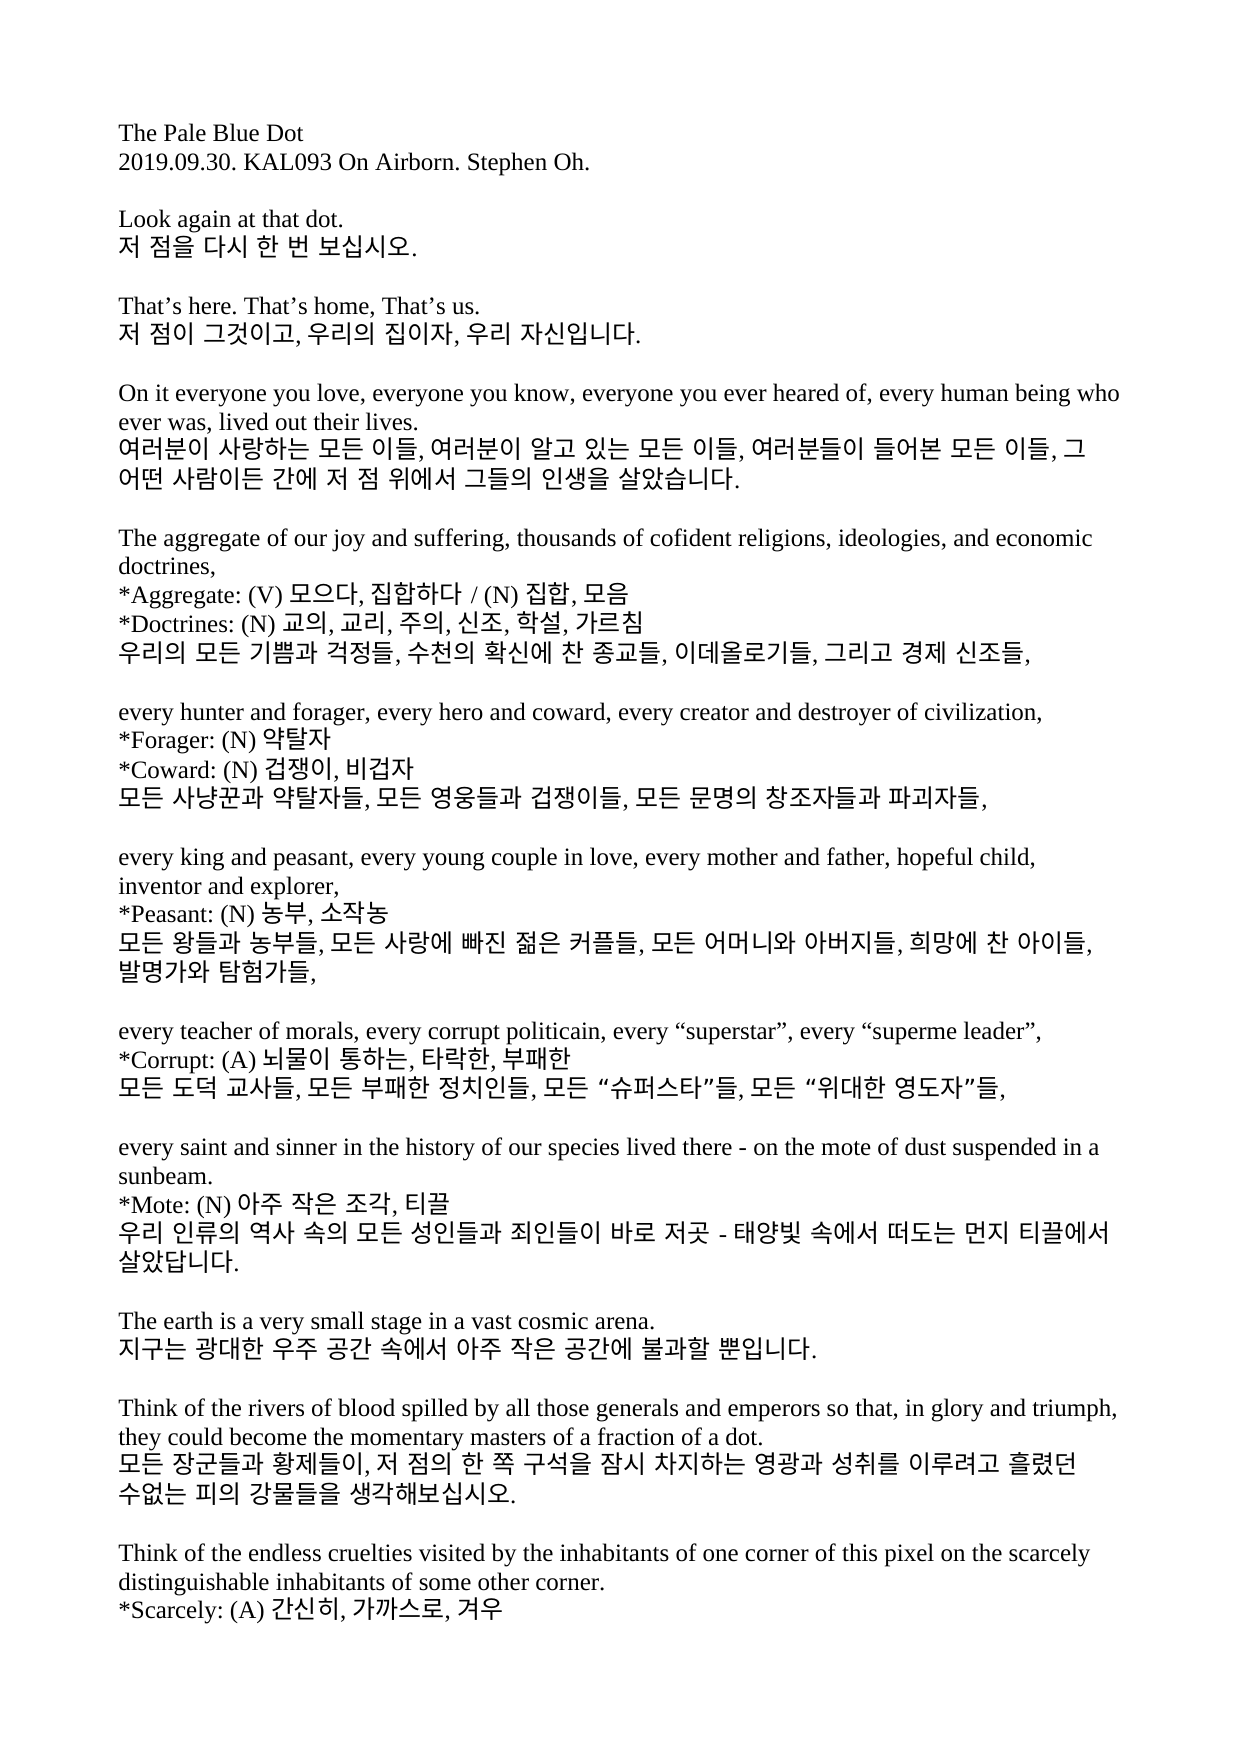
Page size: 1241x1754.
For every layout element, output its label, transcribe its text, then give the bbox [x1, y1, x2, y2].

text 모든 도덕 교사들, 모든 부패한 정치인들, 모든 “슈퍼스타”들, 모든 “위대한 영도자”들, [118, 1074, 1122, 1103]
text *Doctrines: (N) 교의, 교리, 주의, 신조, 학설, 가르침 [118, 609, 1122, 639]
text 모든 장군들과 황제들이, 저 점의 한 쪽 구석을 잠시 차지하는 영광과 성취를 이루려고 흘렸던 수없는 피의 강물들을 생각해보십시오. [118, 1451, 1122, 1509]
text That’s here. That’s home, That’s us. [118, 291, 1122, 320]
text 우리 인류의 역사 속의 모든 성인들과 죄인들이 바로 저곳 - 태양빛 속에서 떠도는 먼지 티끌에서 살았답니다. [118, 1219, 1122, 1277]
text every saint and sinner in the history of our species lived there - on the mote of dust suspended in a sunbeam. [118, 1132, 1122, 1190]
text *Aggregate: (V) 모으다, 집합하다 / (N) 집합, 모음 [118, 580, 1122, 609]
text 우리의 모든 기쁨과 걱정들, 수천의 확신에 찬 종교들, 이데올로기들, 그리고 경제 신조들, [118, 639, 1122, 668]
text 저 점이 그것이고, 우리의 집이자, 우리 자신입니다. [118, 320, 1122, 349]
text The aggregate of our joy and suffering, thousands of cofident religions, ideologies, and economic doctrines, [118, 523, 1122, 580]
text every teacher of morals, every corrupt politicain, every “superstar”, every “superme leader”, [118, 1016, 1122, 1045]
text every king and peasant, every young couple in love, every mother and father, hopeful child, inventor and explorer, [118, 842, 1122, 899]
text Think of the endless cruelties visited by the inhabitants of one corner of this pixel on the scarcely distinguishable inhabitants of some other corner. [118, 1538, 1122, 1595]
text Look again at that dot. [118, 204, 1122, 233]
text every hunter and forager, every hero and coward, every creator and destroyer of civilization, [118, 697, 1122, 726]
text 여러분이 사랑하는 모든 이들, 여러분이 알고 있는 모든 이들, 여러분들이 들어본 모든 이들, 그 어떤 사람이든 간에 저 점 위에서 그들의 인생을 살았습니다. [118, 435, 1122, 494]
text 지구는 광대한 우주 공간 속에서 아주 작은 공간에 불과할 뿐입니다. [118, 1335, 1122, 1364]
text The earth is a very small stage in a vast cosmic arena. [118, 1306, 1122, 1335]
text *Mote: (N) 아주 작은 조각, 티끌 [118, 1190, 1122, 1219]
text The Pale Blue Dot [118, 118, 1122, 147]
text *Peasant: (N) 농부, 소작농 [118, 899, 1122, 929]
text 저 점을 다시 한 번 보십시오. [118, 233, 1122, 262]
text Think of the rivers of blood spilled by all those generals and emperors so that, in glory and triumph, they could become the momentary masters of a fraction of a dot. [118, 1393, 1122, 1451]
text On it everyone you love, everyone you know, everyone you ever heared of, every human being who ever was, lived out their lives. [118, 378, 1122, 435]
text 모든 왕들과 농부들, 모든 사랑에 빠진 젊은 커플들, 모든 어머니와 아버지들, 희망에 찬 아이들, 발명가와 탐험가들, [118, 929, 1122, 987]
text *Coward: (N) 겁쟁이, 비겁자 [118, 755, 1122, 784]
text *Scarcely: (A) 간신히, 가까스로, 겨우 [118, 1595, 1122, 1624]
text 2019.09.30. KAL093 On Airborn. Stephen Oh. [118, 147, 1122, 176]
text 모든 사냥꾼과 약탈자들, 모든 영웅들과 겁쟁이들, 모든 문명의 창조자들과 파괴자들, [118, 784, 1122, 813]
text *Corrupt: (A) 뇌물이 통하는, 타락한, 부패한 [118, 1045, 1122, 1074]
text *Forager: (N) 약탈자 [118, 726, 1122, 755]
